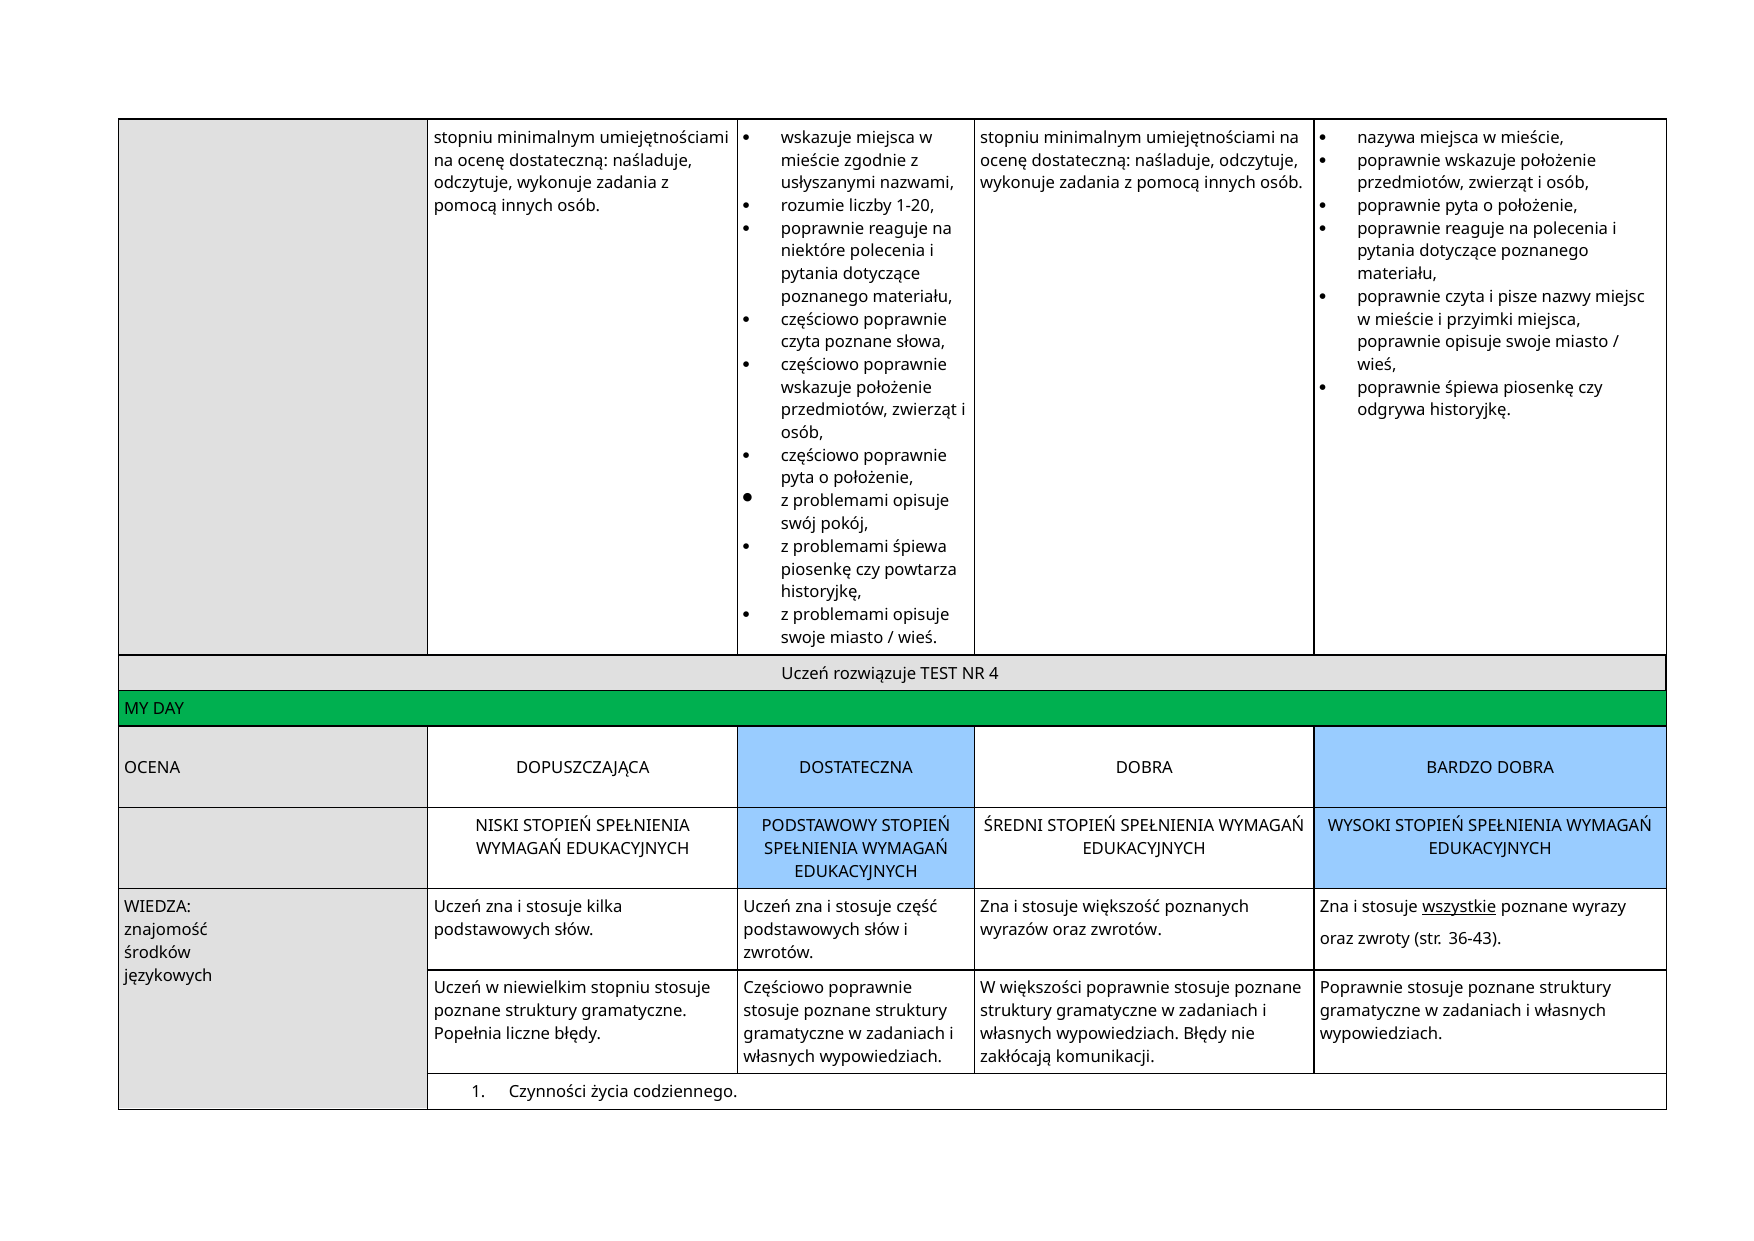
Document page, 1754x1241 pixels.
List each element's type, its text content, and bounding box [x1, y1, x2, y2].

table_cell Częściowo poprawnie stosuje poznane struktury gramatyczne w zadaniach i własnych wypowiedziach. [738, 971, 974, 1073]
table_cell Uczeń zna i stosuje część podstawowych słów i zwrotów. [738, 889, 974, 969]
table_cell [119, 120, 427, 654]
table_cell DOPUSZCZAJĄCA [428, 727, 737, 807]
table_cell DOBRA [975, 727, 1313, 807]
table_cell Uczeń: wskazuje miejsca w mieście zgodnie z usłyszanymi nazwami, rozumie liczby 1-20, poprawnie reaguje na niektóre polecenia i pytania dotyczące poznanego materiału, częściowo poprawnie czyta poznane słowa, częściowo poprawnie wskazuje położenie przedmiotów, zwierząt i osób, częściowo poprawnie pyta o położenie, z problemami opisuje swój pokój, z problemami śpiewa piosenkę czy powtarza historyjkę, z problemami opisuje swoje miasto / wieś. [738, 120, 974, 654]
table_cell PODSTAWOWY STOPIEŃ SPEŁNIENIA WYMAGAŃ EDUKACYJNYCH [738, 808, 974, 888]
table_cell ŚREDNI STOPIEŃ SPEŁNIENIA WYMAGAŃ EDUKACYJNYCH [975, 808, 1313, 888]
table_cell Uczeń zna i stosuje kilka podstawowych słów. [428, 889, 737, 969]
table_cell OCENA [119, 727, 427, 807]
table_cell NISKI STOPIEŃ SPEŁNIENIA WYMAGAŃ EDUKACYJNYCH [428, 808, 737, 888]
table_cell [119, 808, 427, 888]
table_cell W większości poprawnie stosuje poznane struktury gramatyczne w zadaniach i własnych wypowiedziach. Błędy nie zakłócają komunikacji. [975, 971, 1313, 1073]
table_cell WIEDZA: znajomość środków językowych [119, 889, 427, 1108]
table_cell Uczeń rozwiązuje TEST NR 4 [119, 656, 1665, 690]
table_cell MY DAY [119, 691, 1666, 725]
table_cell Czynności życia codziennego. Godziny. Konstrukcje: It’s (one) o’clock, It’s half past (five), I (get up) at (nine) o’clock, She / He (gets up) at (six o’clock). Pytania: What time is it?, What time do you / does she (get up)? Pytania i polecenia dotyczące czynności życia codziennego i godzin. [428, 1074, 1666, 1108]
table_cell stopniu minimalnym umiejętnościami na ocenę dostateczną: naśladuje, odczytuje, wykonuje zadania z pomocą innych osób. [428, 120, 737, 654]
table_cell Uczeń w niewielkim stopniu stosuje poznane struktury gramatyczne. Popełnia liczne błędy. [428, 971, 737, 1073]
table_cell Zna i stosuje większość poznanych wyrazów oraz zwrotów. [975, 889, 1313, 969]
table_cell Poprawnie stosuje poznane struktury gramatyczne w zadaniach i własnych wypowiedziach. [1315, 971, 1666, 1073]
table_cell WYSOKI STOPIEŃ SPEŁNIENIA WYMAGAŃ EDUKACYJNYCH [1315, 808, 1666, 888]
table_cell DOSTATECZNA [738, 727, 974, 807]
table_cell Zna i stosuje wszystkie poznane wyrazy oraz zwroty (str. 36-43). [1315, 889, 1666, 969]
table_cell BARDZO DOBRA [1315, 727, 1666, 807]
table_cell Uczeń: nazywa miejsca w mieście, poprawnie wskazuje położenie przedmiotów, zwierząt i osób, poprawnie pyta o położenie, poprawnie reaguje na polecenia i pytania dotyczące poznanego materiału, poprawnie czyta i pisze nazwy miejsc w mieście i przyimki miejsca, poprawnie opisuje swoje miasto / wieś, poprawnie śpiewa piosenkę czy odgrywa historyjkę. [1315, 120, 1666, 654]
table_cell stopniu minimalnym umiejętnościami na ocenę dostateczną: naśladuje, odczytuje, wykonuje zadania z pomocą innych osób. [975, 120, 1313, 654]
